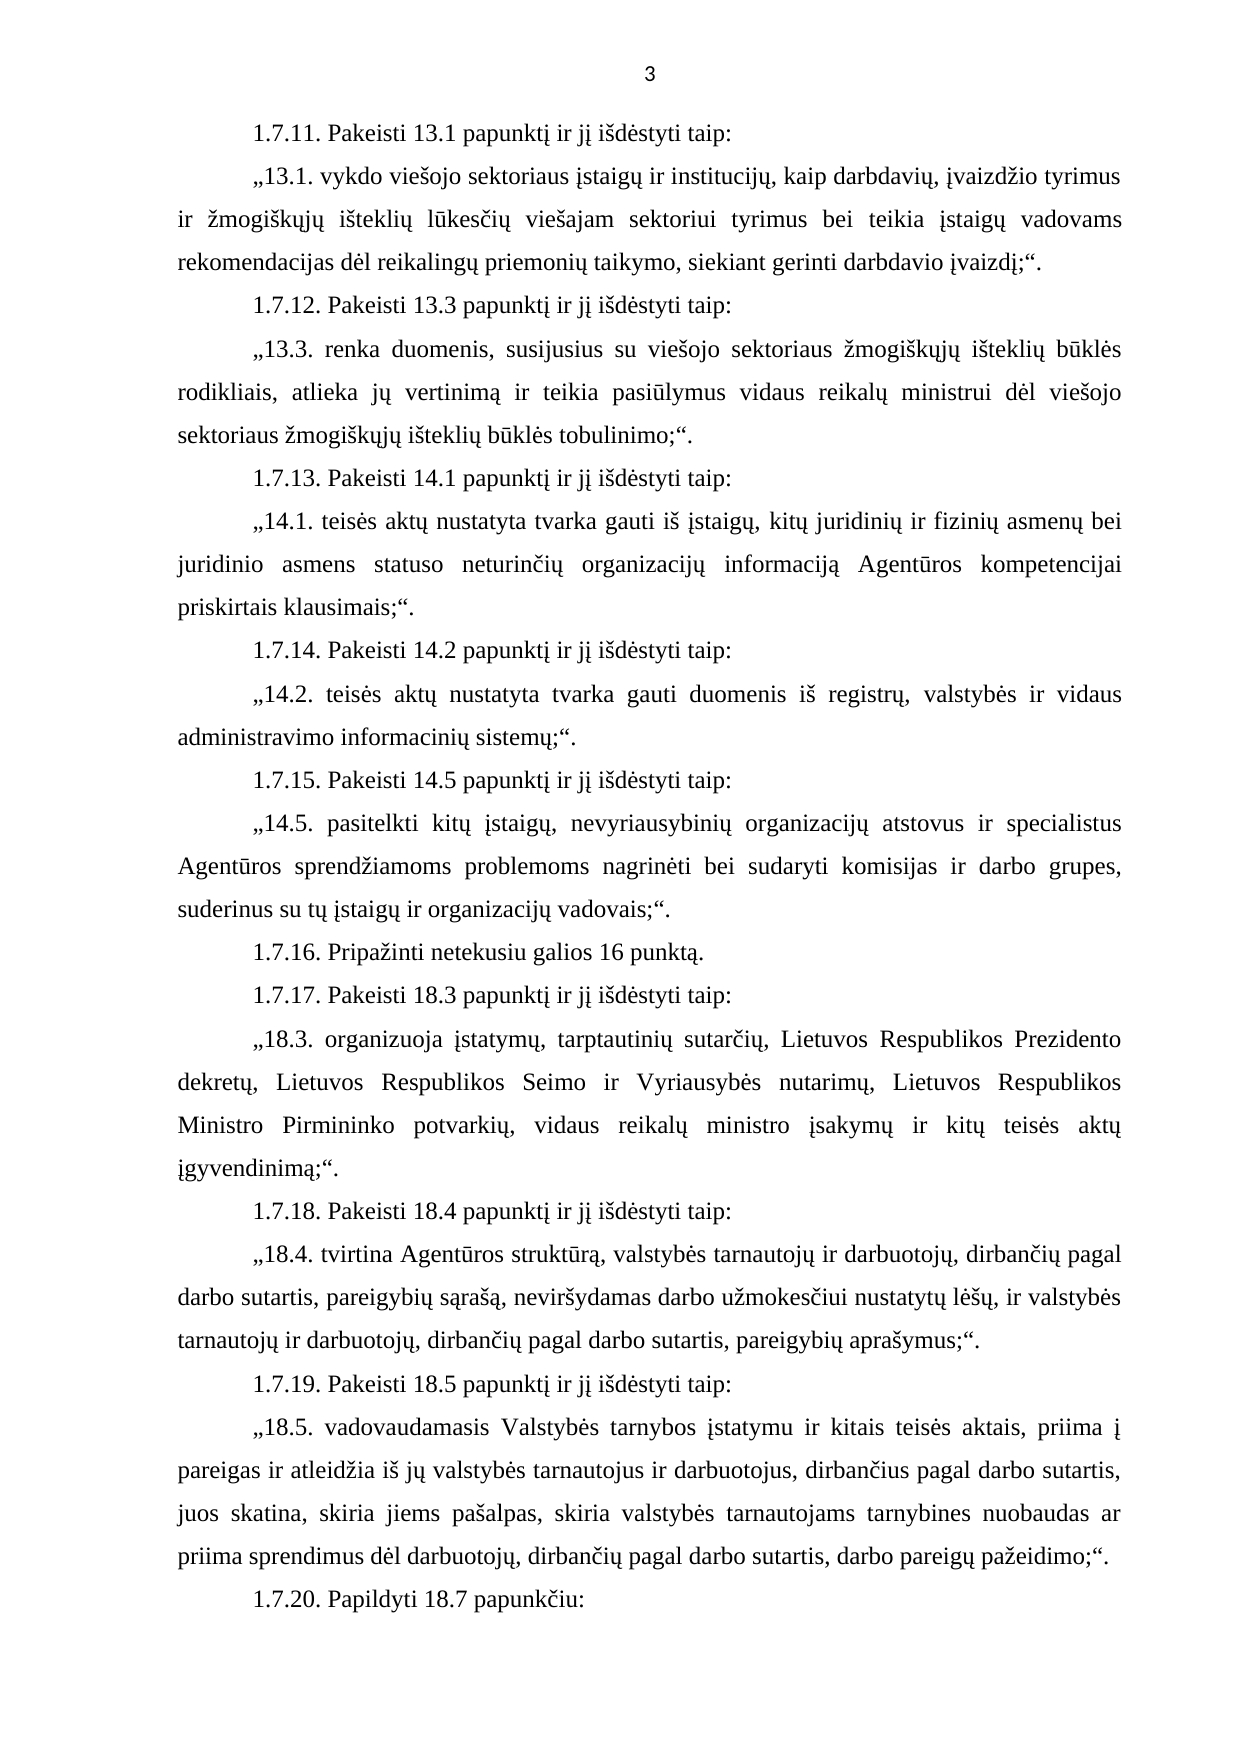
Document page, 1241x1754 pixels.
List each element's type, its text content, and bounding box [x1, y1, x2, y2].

text „14.5. pasitelkti kitų įstaigų, nevyriausybinių organizacijų atstovus ir specialistus Agentūros sprendžiamoms problemoms nagrinėti bei sudaryti komisijas ir darbo grupes, suderinus su tų įstaigų ir organizacijų vadovais;“. [177, 808, 1122, 923]
text 1.7.20. Papildyti 18.7 papunkčiu: [177, 1584, 1122, 1613]
text „14.1. teisės aktų nustatyta tvarka gauti iš įstaigų, kitų juridinių ir fizinių asmenų bei juridinio asmens statuso neturinčių organizacijų informaciją Agentūros kompetencijai priskirtais klausimais;“. [177, 506, 1122, 621]
text 1.7.13. Pakeisti 14.1 papunktį ir jį išdėstyti taip: [177, 463, 1122, 492]
text 1.7.17. Pakeisti 18.3 papunktį ir jį išdėstyti taip: [177, 981, 1122, 1009]
text 1.7.15. Pakeisti 14.5 papunktį ir jį išdėstyti taip: [177, 765, 1122, 794]
text „18.3. organizuoja įstatymų, tarptautinių sutarčių, Lietuvos Respublikos Prezidento dekretų, Lietuvos Respublikos Seimo ir Vyriausybės nutarimų, Lietuvos Respublikos Ministro Pirmininko potvarkių, vidaus reikalų ministro įsakymų ir kitų teisės aktų įgyvendinimą;“. [177, 1024, 1122, 1182]
text „13.1. vykdo viešojo sektoriaus įstaigų ir institucijų, kaip darbdavių, įvaizdžio tyrimus ir žmogiškųjų išteklių lūkesčių viešajam sektoriui tyrimus bei teikia įstaigų vadovams rekomendacijas dėl reikalingų priemonių taikymo, siekiant gerinti darbdavio įvaizdį;“. [177, 161, 1122, 276]
text 1.7.18. Pakeisti 18.4 papunktį ir jį išdėstyti taip: [177, 1196, 1122, 1225]
text 1.7.19. Pakeisti 18.5 papunktį ir jį išdėstyti taip: [177, 1369, 1122, 1397]
text 1.7.16. Pripažinti netekusiu galios 16 punktą. [177, 937, 1122, 966]
text „18.5. vadovaudamasis Valstybės tarnybos įstatymu ir kitais teisės aktais, priima į pareigas ir atleidžia iš jų valstybės tarnautojus ir darbuotojus, dirbančius pagal darbo sutartis, juos skatina, skiria jiems pašalpas, skiria valstybės tarnautojams tarnybines nuobaudas ar priima sprendimus dėl darbuotojų, dirbančių pagal darbo sutartis, darbo pareigų pažeidimo;“. [177, 1412, 1122, 1570]
text 1.7.14. Pakeisti 14.2 papunktį ir jį išdėstyti taip: [177, 636, 1122, 664]
text „18.4. tvirtina Agentūros struktūrą, valstybės tarnautojų ir darbuotojų, dirbančių pagal darbo sutartis, pareigybių sąrašą, neviršydamas darbo užmokesčiui nustatytų lėšų, ir valstybės tarnautojų ir darbuotojų, dirbančių pagal darbo sutartis, pareigybių aprašymus;“. [177, 1239, 1122, 1354]
text 1.7.11. Pakeisti 13.1 papunktį ir jį išdėstyti taip: [177, 118, 1122, 147]
text „14.2. teisės aktų nustatyta tvarka gauti duomenis iš registrų, valstybės ir vidaus administravimo informacinių sistemų;“. [177, 679, 1122, 751]
text „13.3. renka duomenis, susijusius su viešojo sektoriaus žmogiškųjų išteklių būklės rodikliais, atlieka jų vertinimą ir teikia pasiūlymus vidaus reikalų ministrui dėl viešojo sektoriaus žmogiškųjų išteklių būklės tobulinimo;“. [177, 334, 1122, 449]
text 1.7.12. Pakeisti 13.3 papunktį ir jį išdėstyti taip: [177, 291, 1122, 319]
